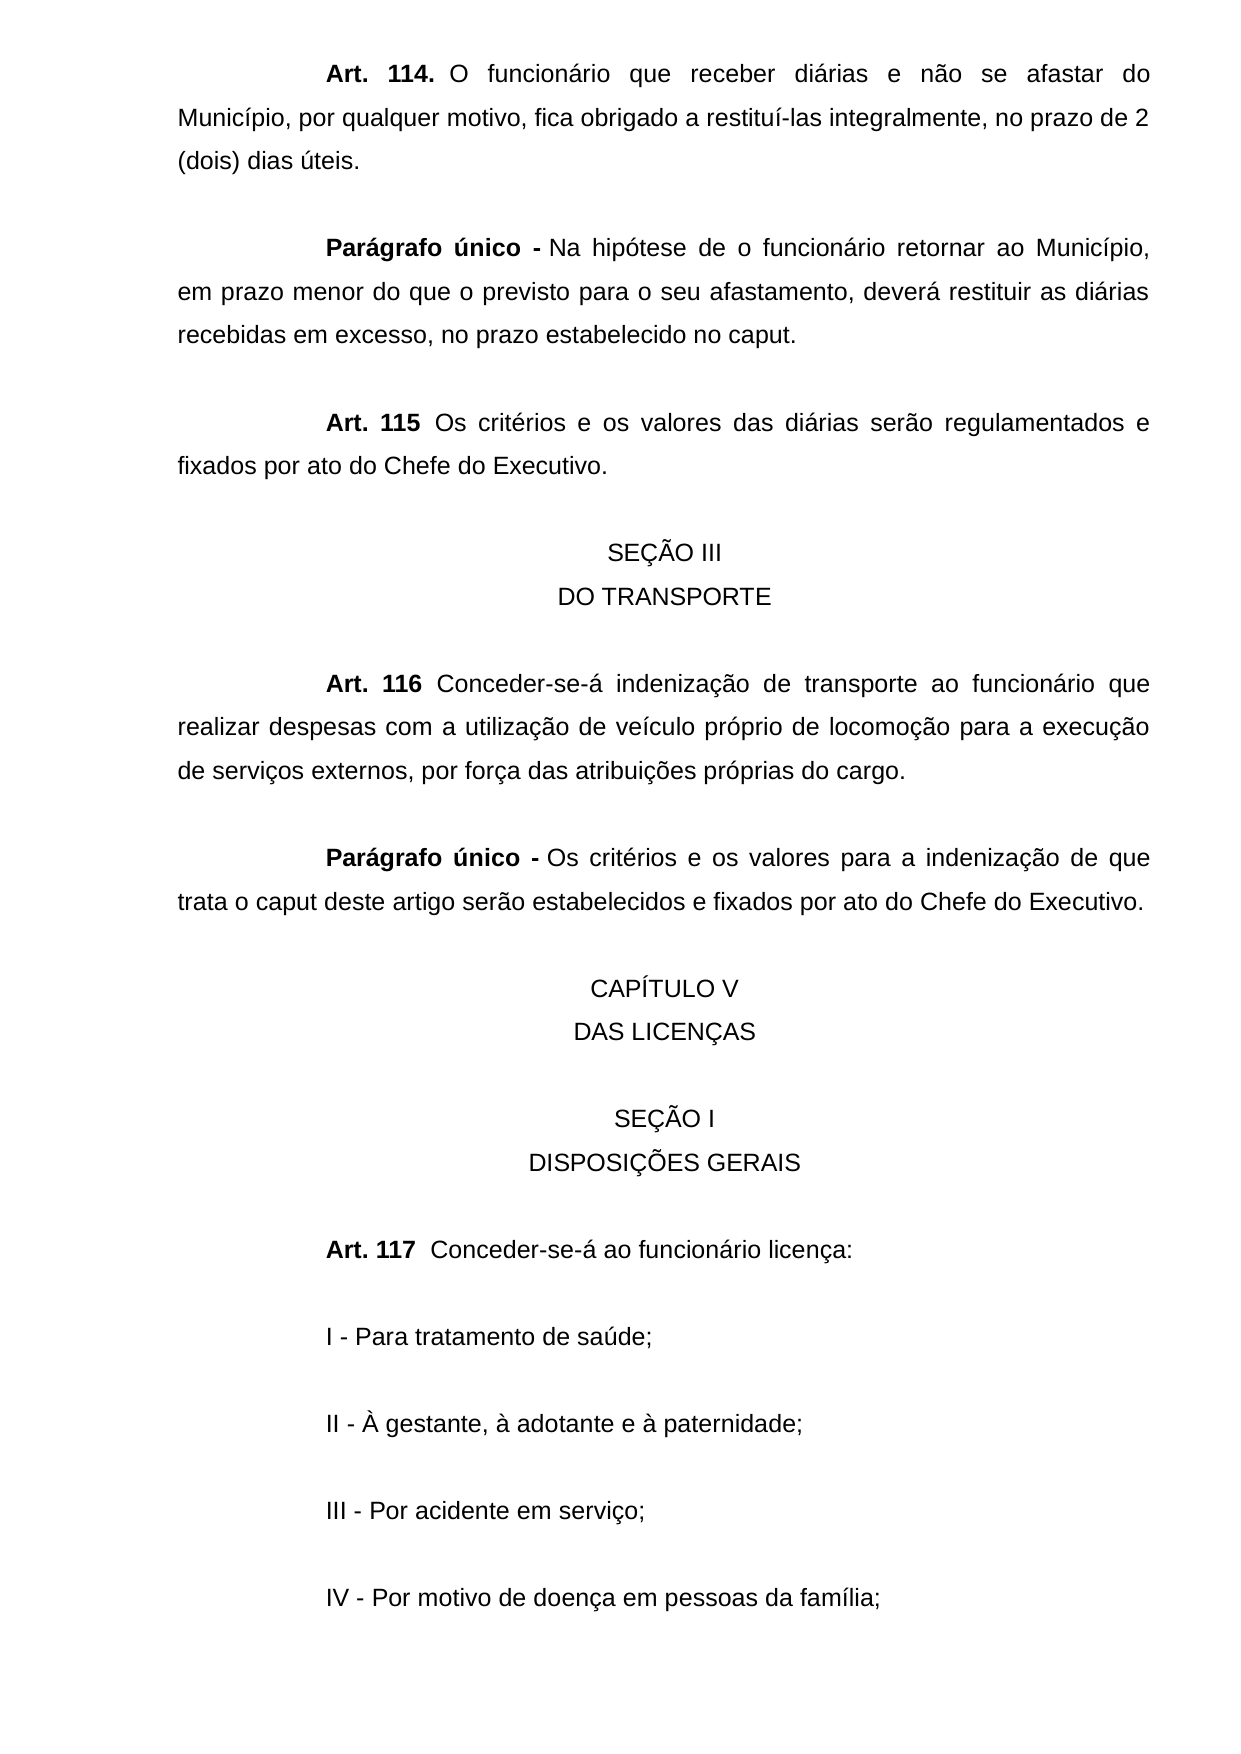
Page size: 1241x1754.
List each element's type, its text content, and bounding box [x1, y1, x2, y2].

subtitle SEÇÃO I [177, 1104, 1152, 1133]
text Art. 117 Conceder-se-á ao funcionário licença: [177, 1235, 1152, 1264]
text Art. 114. O funcionário que receber diárias e não se afastar do Município, por qualquer motivo, fica obrigado a restituí-las integralmente, no prazo de 2 (dois) dias úteis. [177, 59, 1152, 175]
text Parágrafo único - Os critérios e os valores para a indenização de que trata o caput deste artigo serão estabelecidos e fixados por ato do Chefe do Executivo. [177, 843, 1152, 915]
subtitle DAS LICENÇAS [177, 1017, 1152, 1046]
subtitle CAPÍTULO V [177, 973, 1152, 1002]
subtitle DISPOSIÇÕES GERAIS [177, 1148, 1152, 1177]
subtitle SEÇÃO III [177, 538, 1152, 567]
text IV - Por motivo de doença em pessoas da família; [177, 1583, 1152, 1612]
text Parágrafo único - Na hipótese de o funcionário retornar ao Município, em prazo menor do que o previsto para o seu afastamento, deverá restituir as diárias recebidas em excesso, no prazo estabelecido no caput. [177, 233, 1152, 349]
text Art. 115 Os critérios e os valores das diárias serão regulamentados e fixados por ato do Chefe do Executivo. [177, 407, 1152, 480]
text I - Para tratamento de saúde; [177, 1322, 1152, 1351]
text Art. 116 Conceder-se-á indenização de transporte ao funcionário que realizar despesas com a utilização de veículo próprio de locomoção para a execução de serviços externos, por força das atribuições próprias do cargo. [177, 669, 1152, 785]
subtitle DO TRANSPORTE [177, 582, 1152, 611]
text III - Por acidente em serviço; [177, 1496, 1152, 1525]
text II - À gestante, à adotante e à paternidade; [177, 1409, 1152, 1438]
